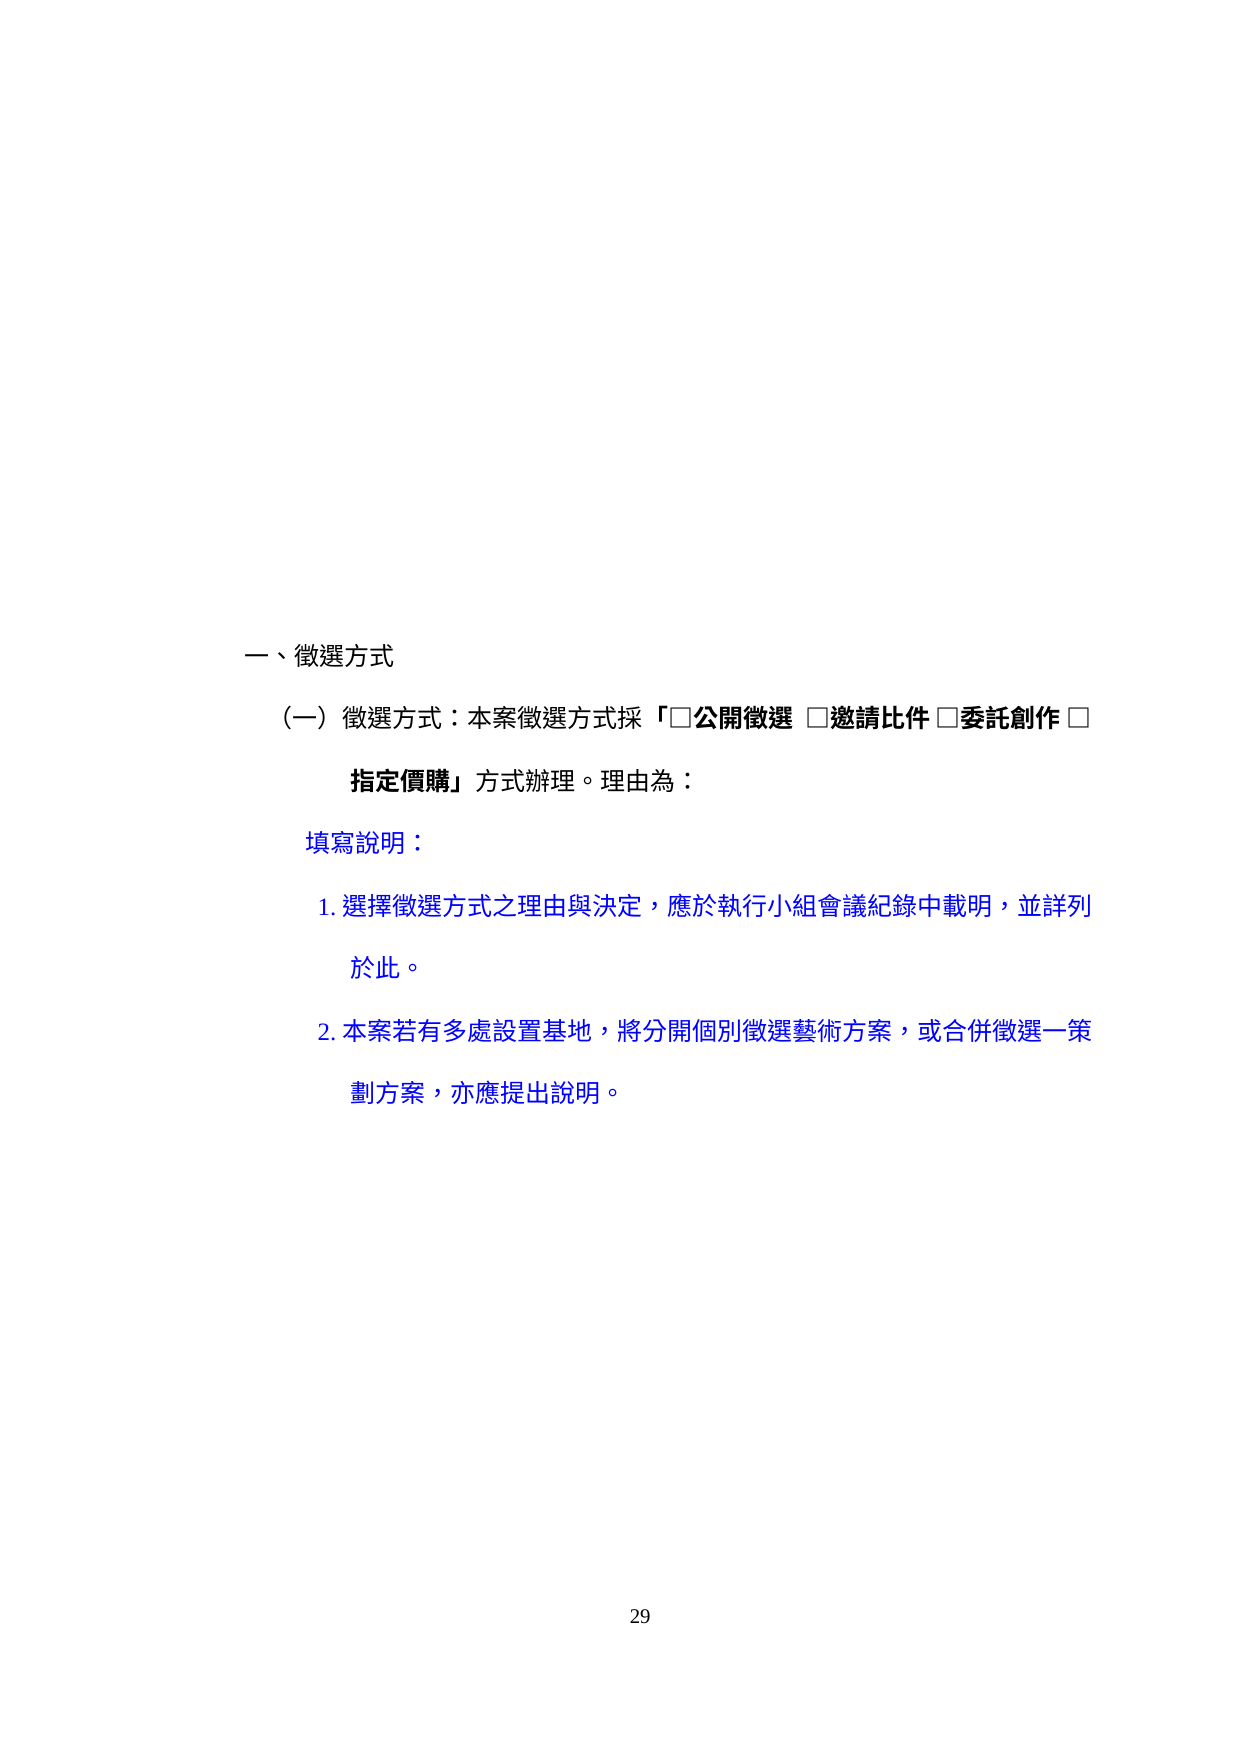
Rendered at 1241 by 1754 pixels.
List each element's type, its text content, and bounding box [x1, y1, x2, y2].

text 2. 本案若有多處設置基地，將分開個別徵選藝術方案，或合併徵選一策劃方案，亦應提出說明。 [317, 988, 1092, 1113]
text （一）徵選方式：本案徵選方式採「□公開徵選 □邀請比件 □委託創作 □指定價購」方式辦理。理由為： [261, 675, 1092, 800]
text 1. 選擇徵選方式之理由與決定，應於執行小組會議紀錄中載明，並詳列於此。 [317, 863, 1092, 988]
text 一、徵選方式 [231, 613, 1092, 675]
text 填寫說明： [305, 800, 1092, 863]
